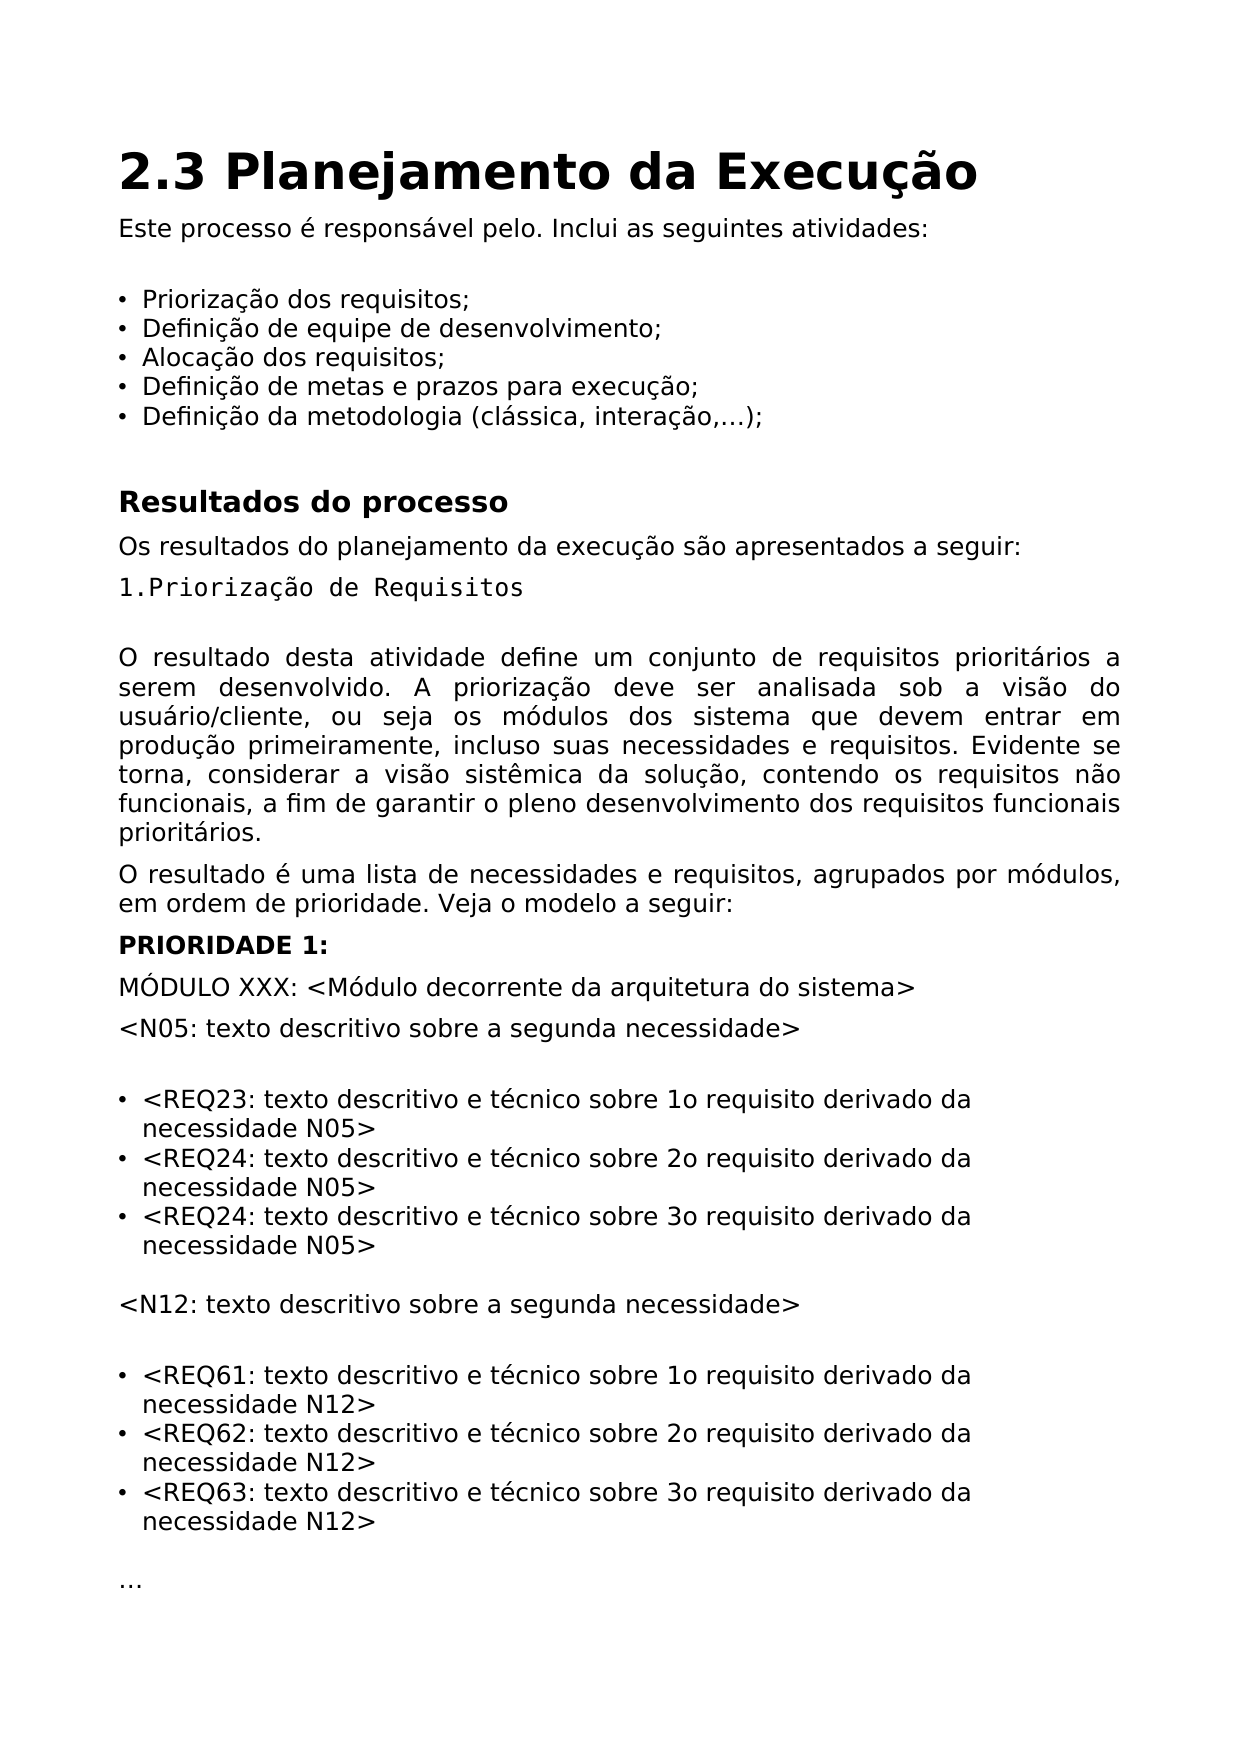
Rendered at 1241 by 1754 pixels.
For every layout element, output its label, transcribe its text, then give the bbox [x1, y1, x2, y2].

list Priorização dos requisitos; [118, 285, 1122, 314]
text <N12: texto descritivo sobre a segunda necessidade> [118, 1290, 1122, 1319]
list <REQ23: texto descritivo e técnico sobre 1o requisito derivado da necessidade N05> [118, 1086, 1122, 1144]
list Alocação dos requisitos; [118, 343, 1122, 372]
text O resultado desta atividade define um conjunto de requisitos prioritários a serem desenvolvido. A priorização deve ser analisada sob a visão do usuário/cliente, ou seja os módulos dos sistema que devem entrar em produção primeiramente, incluso suas necessidades e requisitos. Evidente se torna, considerar a visão sistêmica da solução, contendo os requisitos não funcionais, a fim de garantir o pleno desenvolvimento dos requisitos funcionais prioritários. [118, 643, 1122, 848]
list <REQ62: texto descritivo e técnico sobre 2o requisito derivado da necessidade N12> [118, 1419, 1122, 1478]
text … [118, 1566, 1122, 1595]
text <N05: texto descritivo sobre a segunda necessidade> [118, 1014, 1122, 1043]
subtitle Resultados do processo [118, 485, 1122, 519]
list <REQ24: texto descritivo e técnico sobre 2o requisito derivado da necessidade N05> [118, 1144, 1122, 1202]
text Os resultados do planejamento da execução são apresentados a seguir: [118, 532, 1122, 561]
list Definição de equipe de desenvolvimento; [118, 314, 1122, 343]
text 1.Priorização de Requisitos [118, 573, 1122, 632]
list <REQ24: texto descritivo e técnico sobre 3o requisito derivado da necessidade N05> [118, 1202, 1122, 1261]
subtitle 2.3 Planejamento da Execução [118, 143, 1122, 201]
text O resultado é uma lista de necessidades e requisitos, agrupados por módulos, em ordem de prioridade. Veja o modelo a seguir: [118, 860, 1122, 918]
text MÓDULO XXX: <Módulo decorrente da arquitetura do sistema> [118, 973, 1122, 1002]
list <REQ63: texto descritivo e técnico sobre 3o requisito derivado da necessidade N12> [118, 1478, 1122, 1536]
list <REQ61: texto descritivo e técnico sobre 1o requisito derivado da necessidade N12> [118, 1361, 1122, 1419]
text PRIORIDADE 1: [118, 931, 1122, 960]
text Este processo é responsável pelo. Inclui as seguintes atividades: [118, 214, 1122, 243]
list Definição de metas e prazos para execução; [118, 372, 1122, 402]
list Definição da metodologia (clássica, interação,…); [118, 402, 1122, 431]
